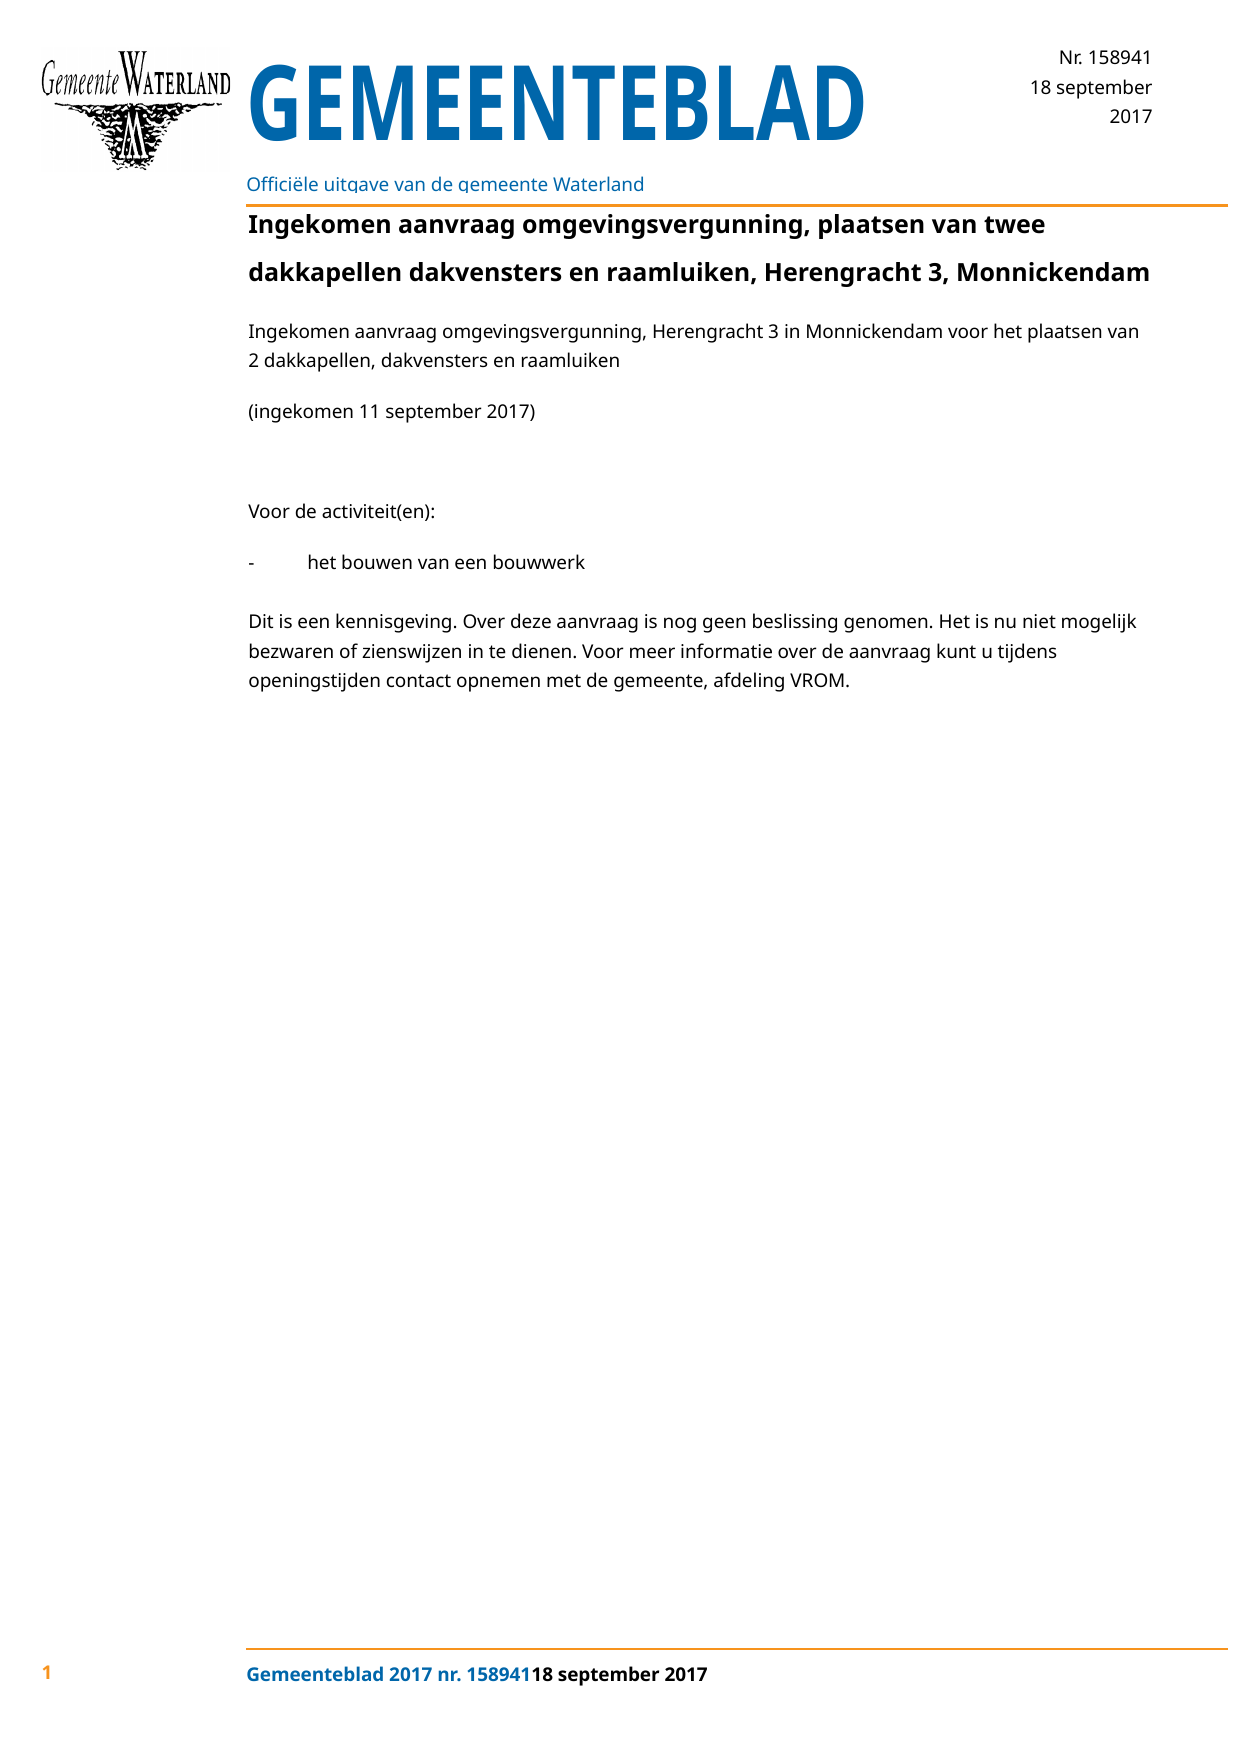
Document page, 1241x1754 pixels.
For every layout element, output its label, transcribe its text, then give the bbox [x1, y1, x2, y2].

picture [41, 47, 231, 172]
list het bouwen van een bouwwerk [248, 549, 1152, 575]
text Ingekomen aanvraag omgevingsvergunning, plaatsen van twee dakkapellen dakvensters en raamluiken, Herengracht 3, Monnickendam [248, 207, 1152, 288]
text Ingekomen aanvraag omgevingsvergunning, Herengracht 3 in Monnickendam voor het plaatsen van 2 dakkapellen, dakvensters en raamluiken [248, 318, 1152, 373]
text Voor de activiteit(en): [248, 499, 1152, 524]
text (ingekomen 11 september 2017) [248, 398, 1152, 424]
text Dit is een kennisgeving. Over deze aanvraag is nog geen beslissing genomen. Het is nu niet mogelijk bezwaren of zienswijzen in te dienen. Voor meer informatie over de aanvraag kunt u tijdens openingstijden contact opnemen met de gemeente, afdeling VROM. [248, 608, 1152, 693]
